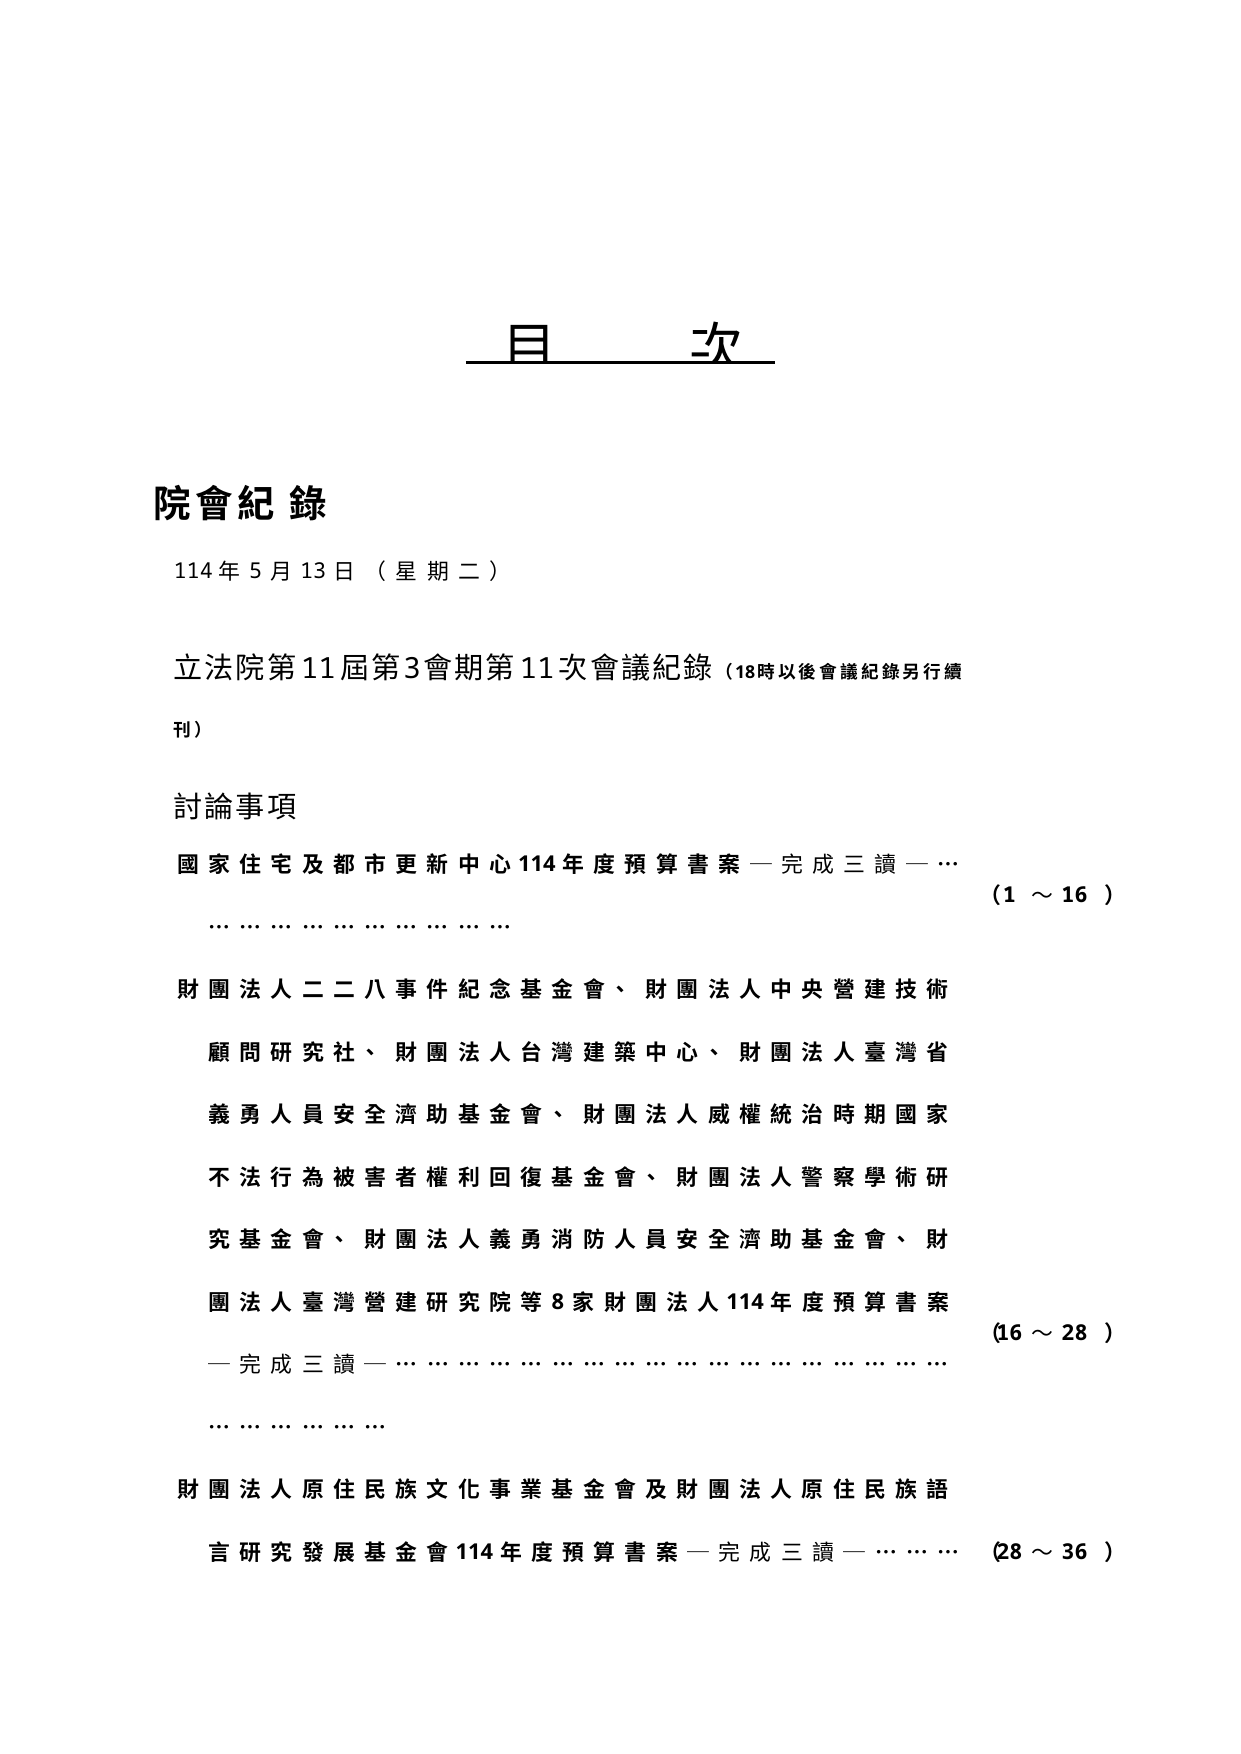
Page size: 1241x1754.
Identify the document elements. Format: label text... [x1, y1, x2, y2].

table_cell ） [1091, 832, 1108, 957]
table_header 院會紀錄 114年5月13日（星期二） [150, 443, 1108, 618]
table_cell [986, 618, 1023, 756]
table_cell ） [1091, 1457, 1108, 1582]
table_cell ～ [1023, 832, 1053, 957]
table_cell 討論事項 [150, 756, 967, 832]
table_cell 立法院第11屆第3會期第11次會議紀錄（18時以後會議紀錄另行續刊） [150, 618, 967, 756]
table_cell ） [1091, 957, 1108, 1457]
table_cell [1053, 756, 1091, 832]
table_cell 28 [1053, 957, 1091, 1457]
table_header 目 次 [466, 281, 774, 361]
table_cell [986, 756, 1023, 832]
table_cell （ [967, 832, 986, 957]
table_cell 16 [1053, 832, 1091, 957]
table_cell 16 [986, 957, 1023, 1457]
table_cell ～ [1023, 957, 1053, 1457]
table_cell [1023, 618, 1053, 756]
table_cell [1023, 756, 1053, 832]
table_cell [967, 756, 986, 832]
table_cell [1091, 618, 1108, 756]
table_cell [1053, 618, 1091, 756]
table_cell 1 [986, 832, 1023, 957]
table_cell （ [967, 1457, 986, 1582]
table_cell 28 [986, 1457, 1023, 1582]
table_cell 財團法人二二八事件紀念基金會、財團法人中央營建技術顧問研究社、財團法人台灣建築中心、財團法人臺灣省義勇人員安全濟助基金會、財團法人威權統治時期國家不法行為被害者權利回復基金會、財團法人警察學術研究基金會、財團法人義勇消防人員安全濟助基金會、財團法人臺灣營建研究院等8家財團法人114年度預算書案─完成三讀─……………………………………………………………… [150, 957, 967, 1457]
table_cell （ [967, 957, 986, 1457]
table_cell ～ [1023, 1457, 1053, 1582]
table_cell [967, 618, 986, 756]
table_cell 36 [1053, 1457, 1091, 1582]
table_cell 國家住宅及都市更新中心114年度預算書案─完成三讀─…………………………… [150, 832, 967, 957]
table_cell [1091, 756, 1108, 832]
table_cell 財團法人原住民族文化事業基金會及財團法人原住民族語言研究發展基金會114年度預算書案─完成三讀─……… [150, 1457, 967, 1582]
